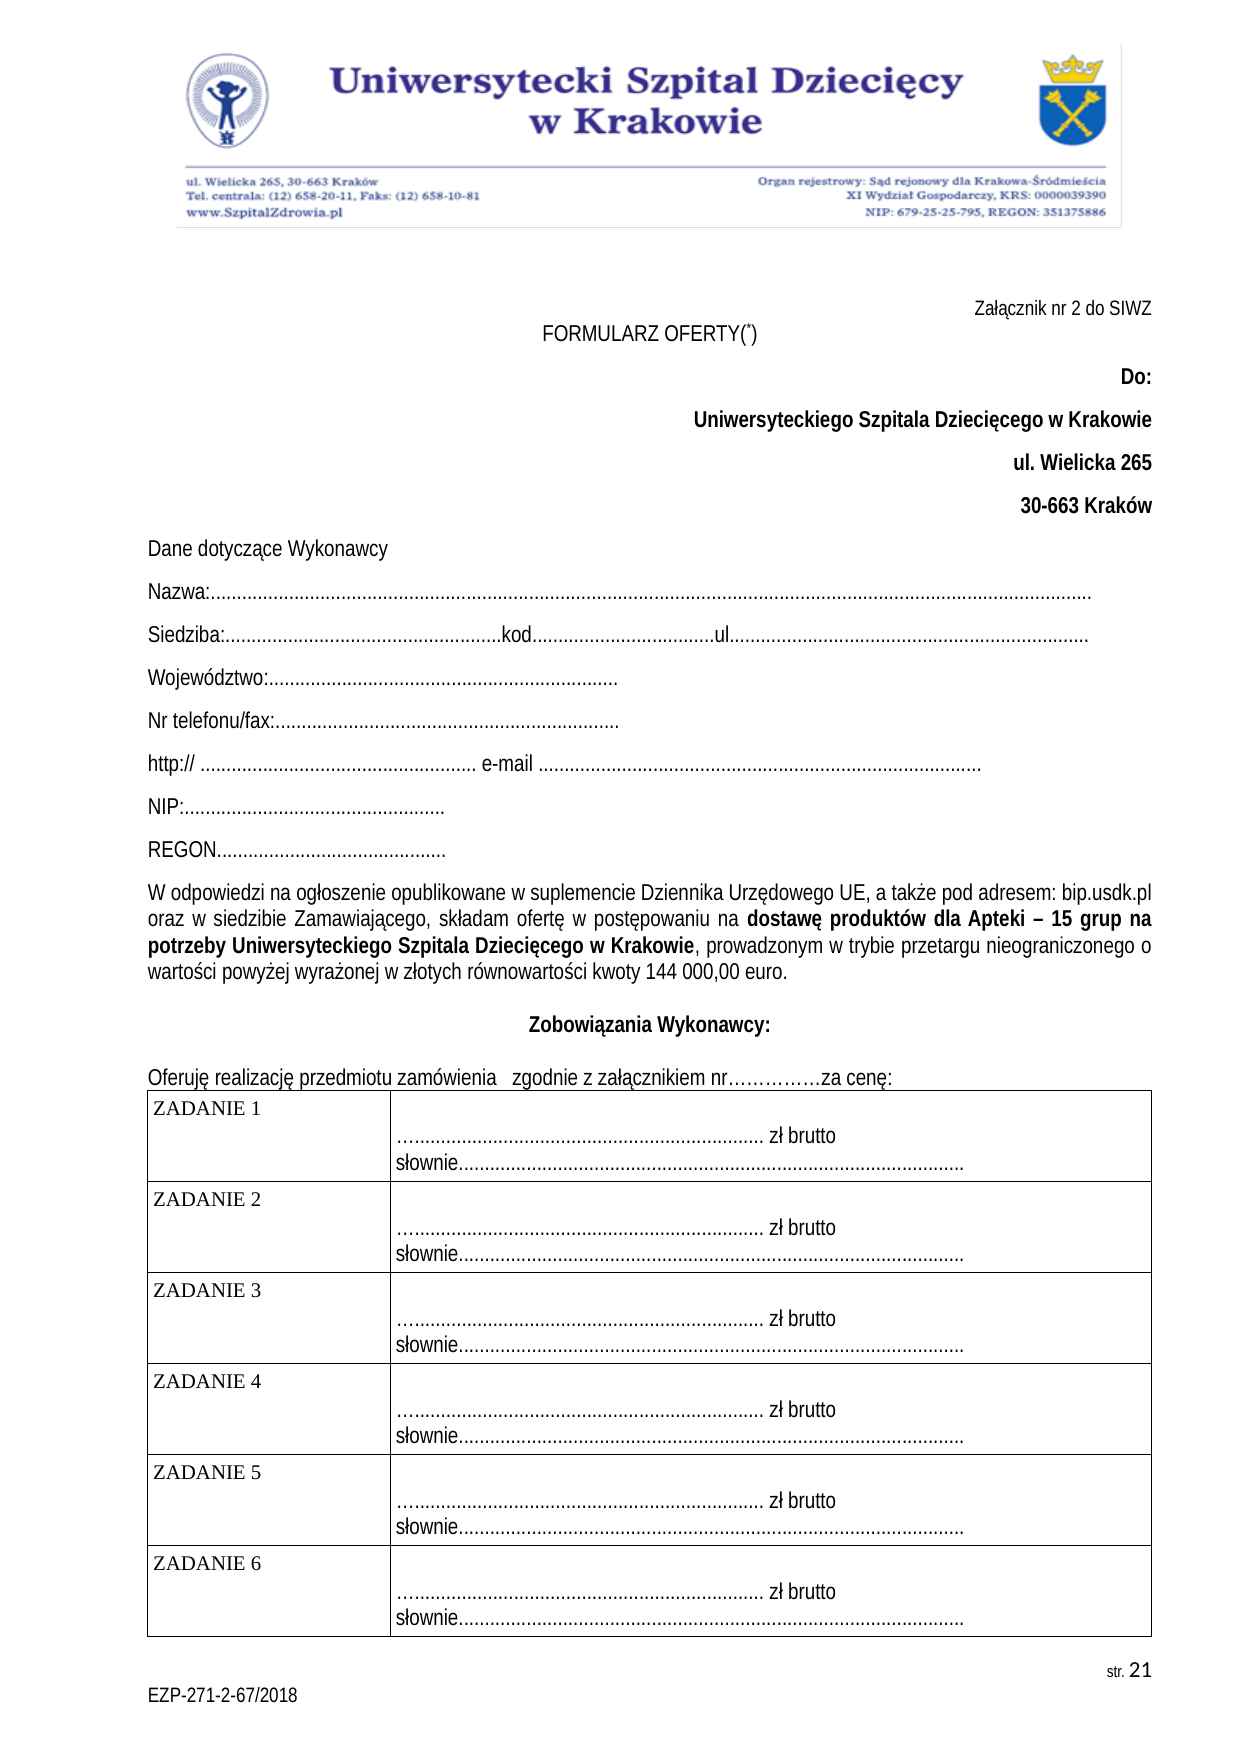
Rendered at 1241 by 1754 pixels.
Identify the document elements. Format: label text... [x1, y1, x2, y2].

table_cell ZADANIE 3 [148, 1273, 390, 1363]
table_cell …................................................................... zł brutto słownie................................................................................................. [391, 1273, 1151, 1363]
text Oferuję realizację przedmiotu zamówienia zgodnie z załącznikiem nr……………za cenę: [148, 1063, 1152, 1090]
table_cell ZADANIE 2 [148, 1182, 390, 1272]
table_header …................................................................... zł brutto słownie................................................................................................. [391, 1091, 1151, 1181]
table_cell ZADANIE 5 [148, 1455, 390, 1545]
text FORMULARZ OFERTY(*) [148, 320, 1152, 346]
text W odpowiedzi na ogłoszenie opublikowane w suplemencie Dziennika Urzędowego UE, a także pod adresem: bip.usdk.pl oraz w siedzibie Zamawiającego, składam ofertę w postępowaniu na dostawę produktów dla Apteki – 15 grup na potrzeby Uniwersyteckiego Szpitala Dziecięcego w Krakowie, prowadzonym w trybie przetargu nieograniczonego o wartości powyżej wyrażonej w złotych równowartości kwoty 144 000,00 euro. [148, 879, 1152, 984]
table_cell ZADANIE 6 [148, 1546, 390, 1636]
table_header ZADANIE 1 [148, 1091, 390, 1181]
text Nazwa:......................................................................................................................................................................... [148, 578, 1152, 604]
text Siedziba:.....................................................kod...................................ul..................................................................... [148, 621, 1152, 647]
text Nr telefonu/fax:.................................................................. [148, 707, 1152, 733]
table_cell …................................................................... zł brutto słownie................................................................................................. [391, 1364, 1151, 1454]
text ul. Wielicka 265 [148, 449, 1152, 475]
table_cell …................................................................... zł brutto słownie................................................................................................. [391, 1546, 1151, 1636]
table_cell …................................................................... zł brutto słownie................................................................................................. [391, 1455, 1151, 1545]
text Załącznik nr 2 do SIWZ [148, 296, 1152, 320]
text Zobowiązania Wykonawcy: [148, 1011, 1152, 1037]
text NIP:.................................................. [148, 793, 1152, 819]
text http:// ..................................................... e-mail ..................................................................................... [148, 750, 1152, 776]
table_cell ZADANIE 4 [148, 1364, 390, 1454]
text Uniwersyteckiego Szpitala Dziecięcego w Krakowie [148, 406, 1152, 432]
text 30-663 Kraków [148, 492, 1152, 518]
text Dane dotyczące Wykonawcy [148, 535, 1152, 561]
table_cell …................................................................... zł brutto słownie................................................................................................. [391, 1182, 1151, 1272]
text Do: [148, 363, 1152, 389]
text REGON............................................ [148, 836, 1152, 862]
text Województwo:................................................................... [148, 664, 1152, 690]
